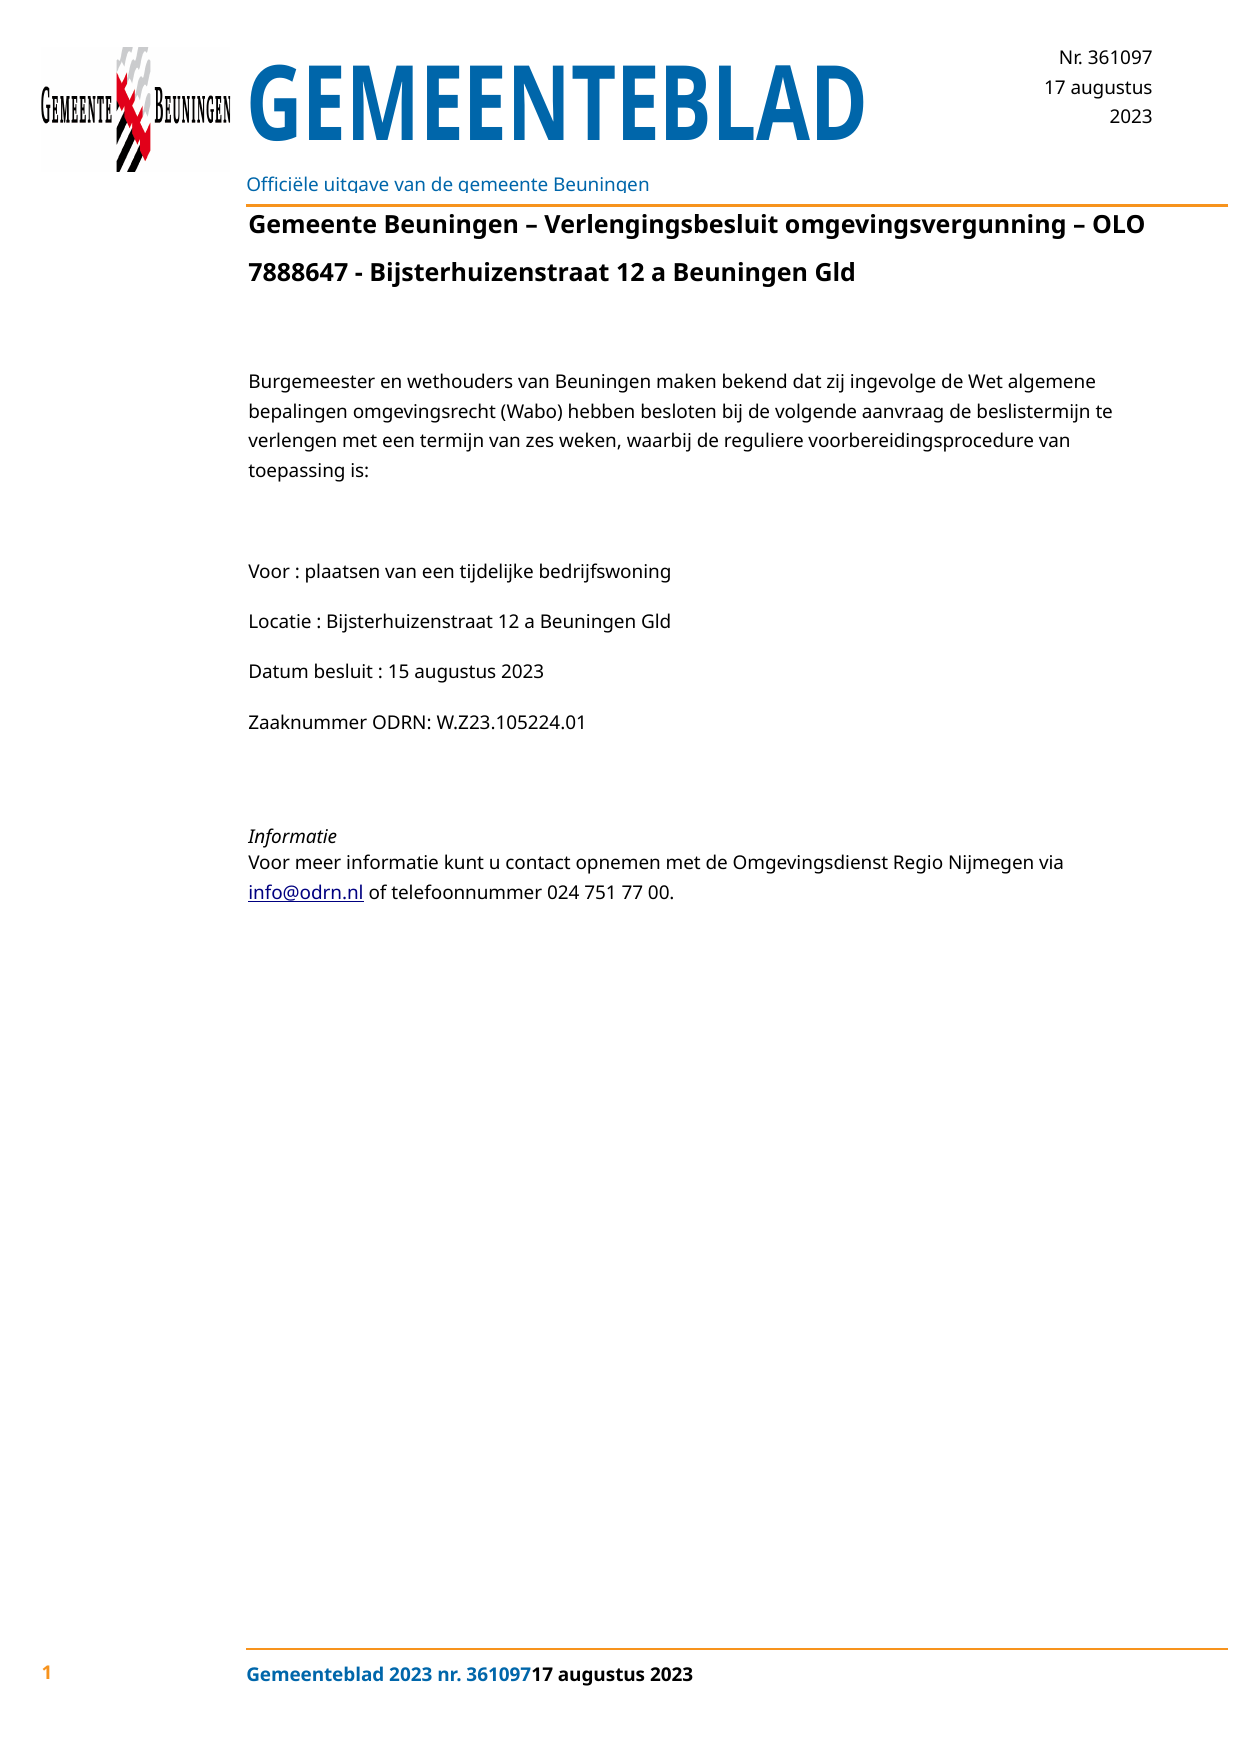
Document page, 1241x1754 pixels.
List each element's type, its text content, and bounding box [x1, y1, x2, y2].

text Voor meer informatie kunt u contact opnemen met de Omgevingsdienst Regio Nijmegen via info@odrn.nl of telefoonnummer 024 751 77 00. [248, 849, 1152, 904]
text Datum besluit : 15 augustus 2023 [248, 659, 1152, 684]
text Voor : plaatsen van een tijdelijke bedrijfswoning [248, 558, 1152, 584]
text Locatie : Bijsterhuizenstraat 12 a Beuningen Gld [248, 608, 1152, 634]
text Burgemeester en wethouders van Beuningen maken bekend dat zij ingevolge de Wet algemene bepalingen omgevingsrecht (Wabo) hebben besloten bij de volgende aanvraag de beslistermijn te verlengen met een termijn van zes weken, waarbij de reguliere voorbereidingsprocedure van toepassing is: [248, 368, 1152, 483]
text Informatie [248, 823, 1152, 849]
text Gemeente Beuningen – Verlengingsbesluit omgevingsvergunning – OLO 7888647 - Bijsterhuizenstraat 12 a Beuningen Gld [248, 207, 1152, 288]
text Zaaknummer ODRN: W.Z23.105224.01 [248, 709, 1152, 735]
picture [41, 47, 231, 172]
